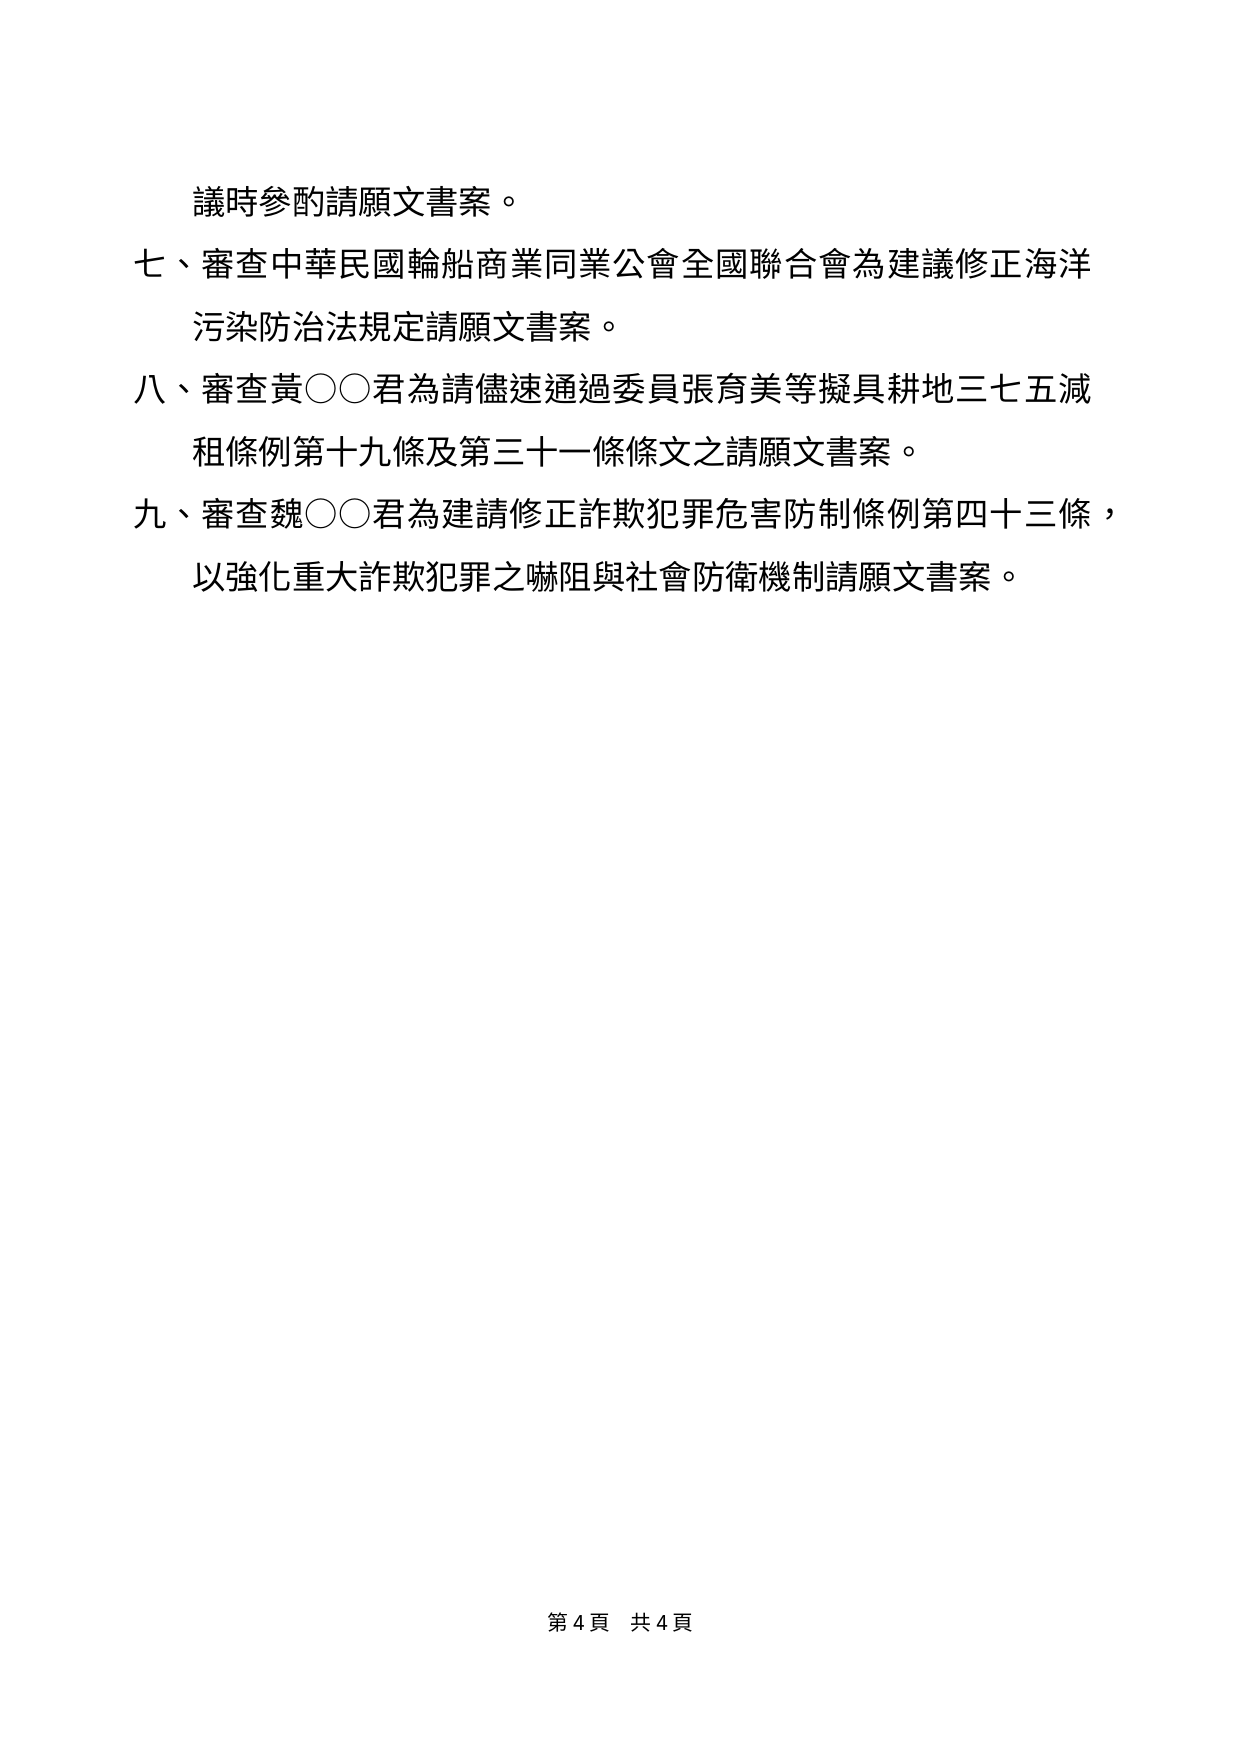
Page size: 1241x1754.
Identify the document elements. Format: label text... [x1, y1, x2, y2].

text 九、審查魏○○君為建請修正詐欺犯罪危害防制條例第四十三條，以強化重大詐欺犯罪之嚇阻與社會防衛機制請願文書案。 [133, 471, 1094, 596]
text 七、審查中華民國輪船商業同業公會全國聯合會為建議修正海洋污染防治法規定請願文書案。 [133, 221, 1094, 346]
text 議時參酌請願文書案。 [133, 158, 1094, 221]
text 八、審查黃○○君為請儘速通過委員張育美等擬具耕地三七五減租條例第十九條及第三十一條條文之請願文書案。 [133, 346, 1094, 471]
